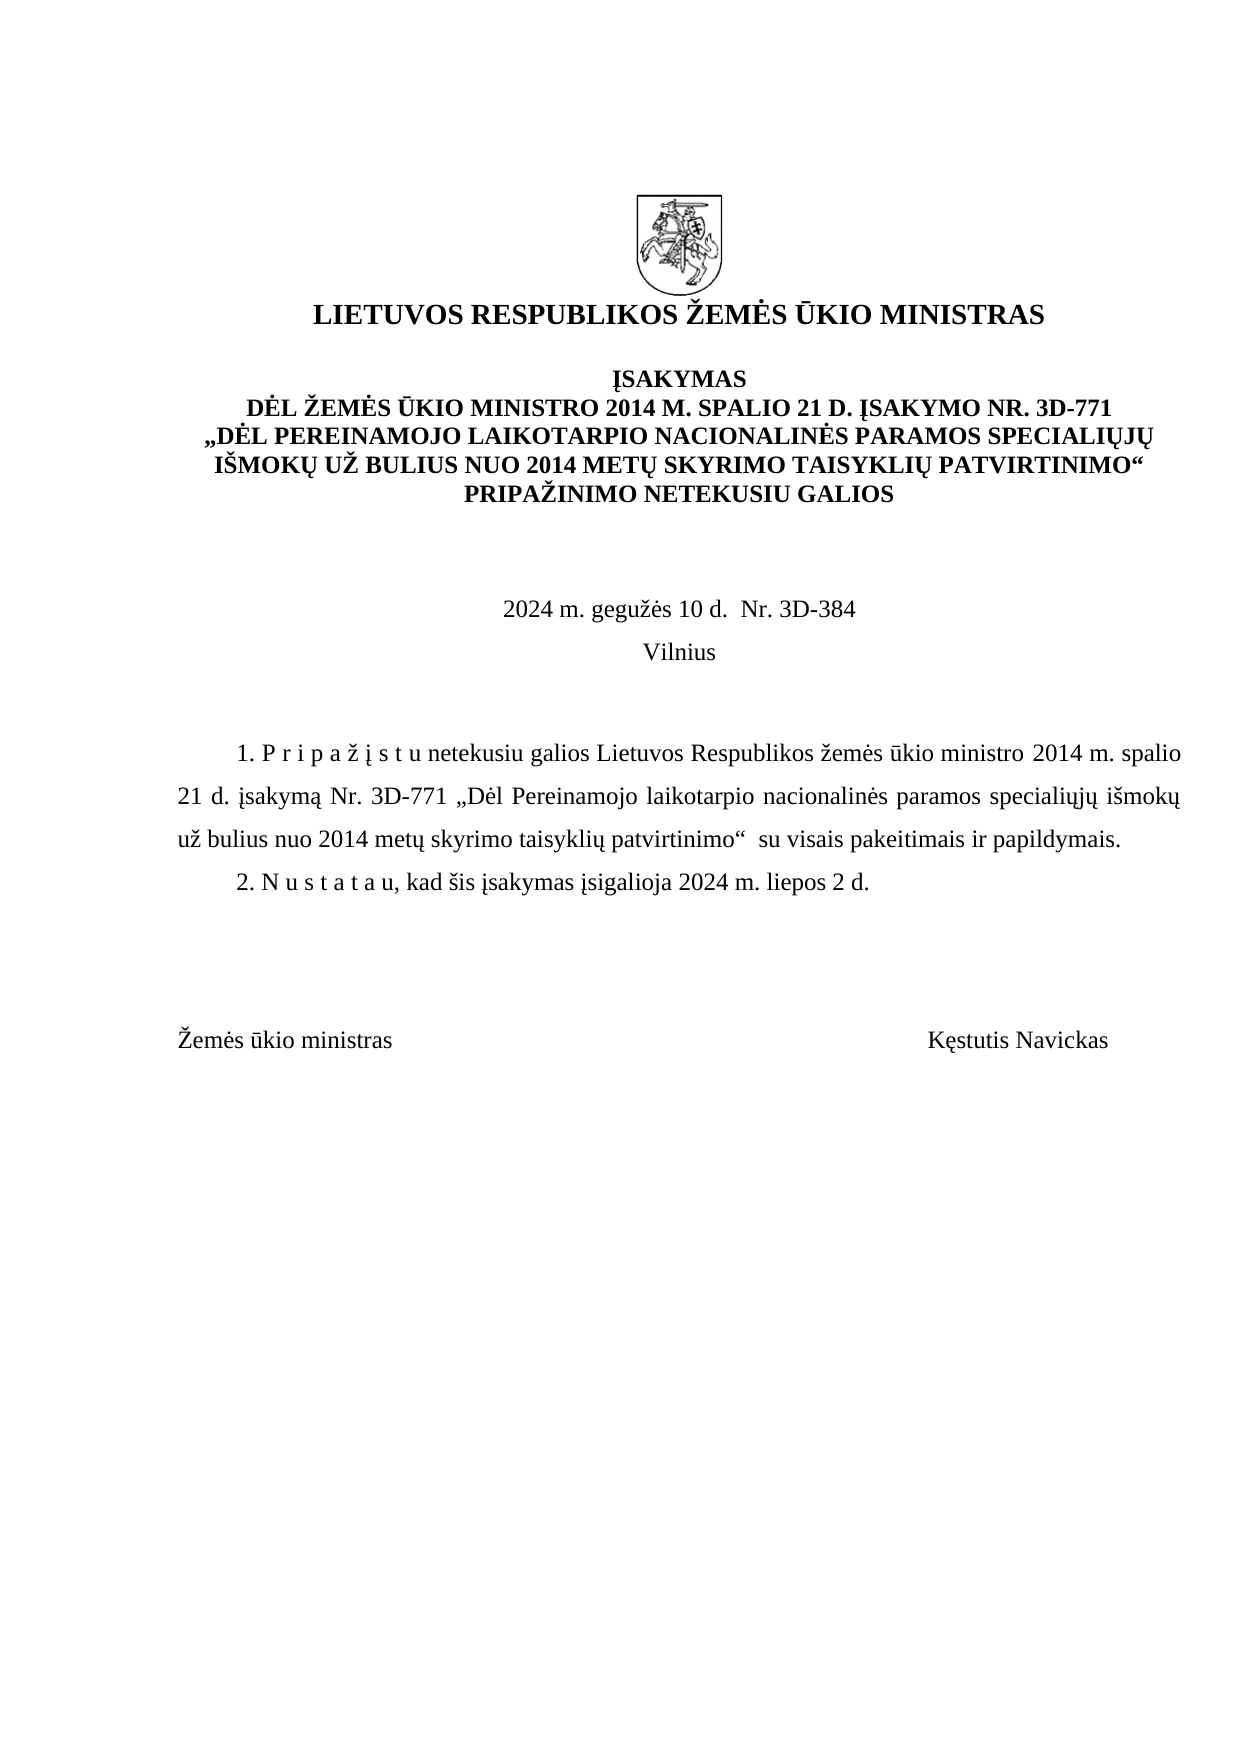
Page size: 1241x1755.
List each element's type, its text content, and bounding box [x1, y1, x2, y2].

text LIETUVOS RESPUBLIKOS ŽEMĖS ŪKIO MINISTRAS [177, 297, 1181, 330]
text ĮSAKYMAS [177, 364, 1181, 393]
text „DĖL PEREINAMOJO LAIKOTARPIO NACIONALINĖS PARAMOS SPECIALIŲJŲ IŠMOKŲ UŽ BULIUS NUO 2014 METŲ SKYRIMO TAISYKLIŲ PATVIRTINIMO“ PRIPAŽINIMO NETEKUSIU GALIOS [177, 421, 1181, 508]
text 2024 m. gegužės 10 d. Nr. 3D-384 [177, 594, 1181, 623]
text DĖL ŽEMĖS ŪKIO MINISTRO 2014 M. SPALIO 21 D. ĮSAKYMO NR. 3D-771 [177, 393, 1181, 421]
text Žemės ūkio ministras Kęstutis Navickas [177, 1025, 1181, 1054]
text 1. P r i p a ž į s t u netekusiu galios Lietuvos Respublikos žemės ūkio ministro 2014 m. spalio 21 d. įsakymą Nr. 3D-771 „Dėl Pereinamojo laikotarpio nacionalinės paramos specialiųjų išmokų už bulius nuo 2014 metų skyrimo taisyklių patvirtinimo“ su visais pakeitimais ir papildymais. [177, 738, 1181, 853]
text 2. N u s t a t a u, kad šis įsakymas įsigalioja 2024 m. liepos 2 d. [177, 867, 1181, 896]
text Vilnius [177, 637, 1181, 666]
